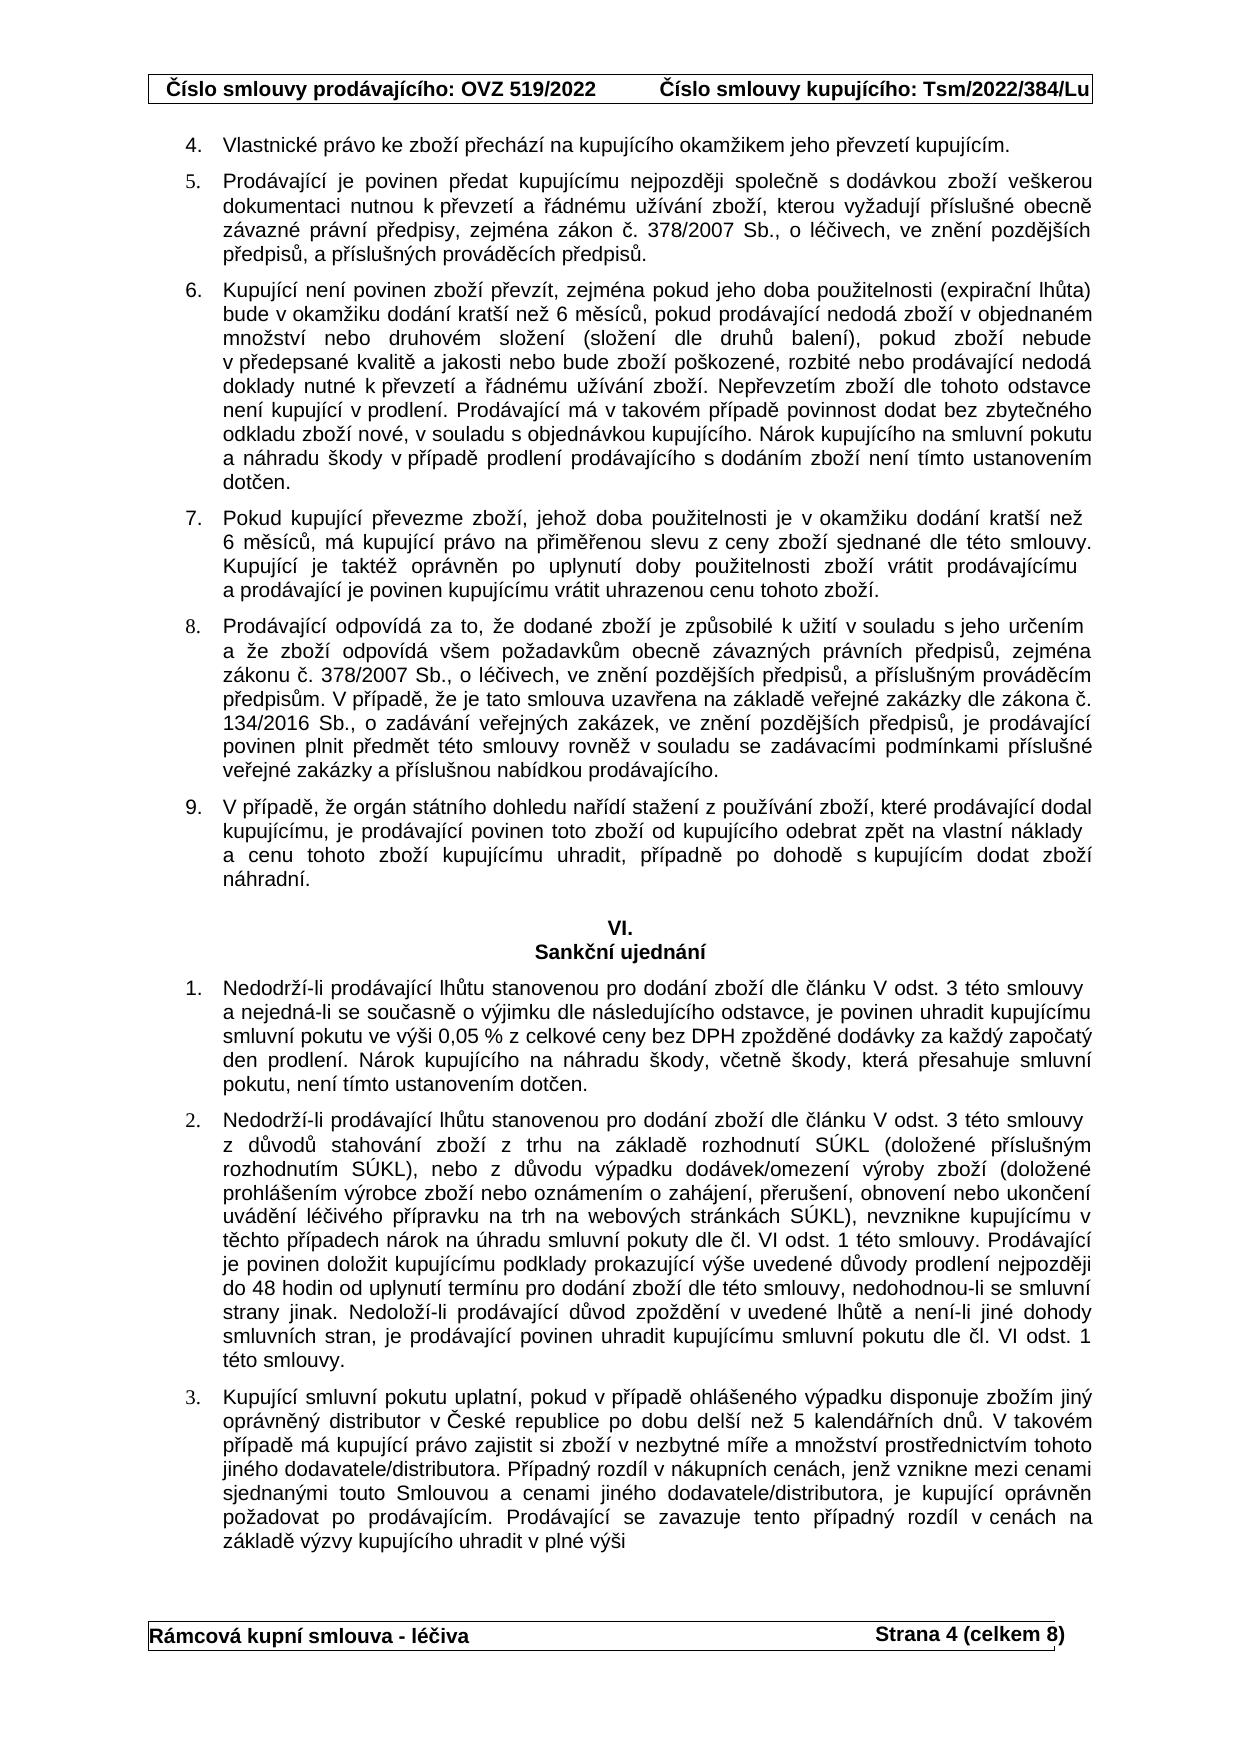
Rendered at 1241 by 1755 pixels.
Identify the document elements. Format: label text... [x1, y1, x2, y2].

text VI. [148, 916, 1093, 939]
list Nedodrží-li prodávající lhůtu stanovenou pro dodání zboží dle článku V odst. 3 této smlouvy a nejedná-li se současně o výjimku dle následujícího odstavce, je povinen uhradit kupujícímu smluvní pokutu ve výši 0,05 % z celkové ceny bez DPH zpožděné dodávky za každý započatý den prodlení. Nárok kupujícího na náhradu škody, včetně škody, která přesahuje smluvní pokutu, není tímto ustanovením dotčen. [185, 976, 1093, 1096]
list V případě, že orgán státního dohledu nařídí stažení z používání zboží, které prodávající dodal kupujícímu, je prodávající povinen toto zboží od kupujícího odebrat zpět na vlastní náklady a cenu tohoto zboží kupujícímu uhradit, případně po dohodě s kupujícím dodat zboží náhradní. [185, 795, 1093, 891]
list Nedodrží-li prodávající lhůtu stanovenou pro dodání zboží dle článku V odst. 3 této smlouvy z důvodů stahování zboží z trhu na základě rozhodnutí SÚKL (doložené příslušným rozhodnutím SÚKL), nebo z důvodu výpadku dodávek/omezení výroby zboží (doložené prohlášením výrobce zboží nebo oznámením o zahájení, přerušení, obnovení nebo ukončení uvádění léčivého přípravku na trh na webových stránkách SÚKL), nevznikne kupujícímu v těchto případech nárok na úhradu smluvní pokuty dle čl. VI odst. 1 této smlouvy. Prodávající je povinen doložit kupujícímu podklady prokazující výše uvedené důvody prodlení nejpozději do 48 hodin od uplynutí termínu pro dodání zboží dle této smlouvy, nedohodnou-li se smluvní strany jinak. Nedoloží-li prodávající důvod zpoždění v uvedené lhůtě a není-li jiné dohody smluvních stran, je prodávající povinen uhradit kupujícímu smluvní pokutu dle čl. VI odst. 1 této smlouvy. [185, 1108, 1093, 1372]
list Prodávající odpovídá za to, že dodané zboží je způsobilé k užití v souladu s jeho určením a že zboží odpovídá všem požadavkům obecně závazných právních předpisů, zejména zákonu č. 378/2007 Sb., o léčivech, ve znění pozdějších předpisů, a příslušným prováděcím předpisům. V případě, že je tato smlouva uzavřena na základě veřejné zakázky dle zákona č. 134/2016 Sb., o zadávání veřejných zakázek, ve znění pozdějších předpisů, je prodávající povinen plnit předmět této smlouvy rovněž v souladu se zadávacími podmínkami příslušné veřejné zakázky a příslušnou nabídkou prodávajícího. [185, 614, 1093, 782]
list Vlastnické právo ke zboží přechází na kupujícího okamžikem jeho převzetí kupujícím. [185, 133, 1093, 157]
list Prodávající je povinen předat kupujícímu nejpozději společně s dodávkou zboží veškerou dokumentaci nutnou k převzetí a řádnému užívání zboží, kterou vyžadují příslušné obecně závazné právní předpisy, zejména zákon č. 378/2007 Sb., o léčivech, ve znění pozdějších předpisů, a příslušných prováděcích předpisů. [185, 169, 1093, 265]
list Kupující smluvní pokutu uplatní, pokud v případě ohlášeného výpadku disponuje zbožím jiný oprávněný distributor v České republice po dobu delší než 5 kalendářních dnů. V takovém případě má kupující právo zajistit si zboží v nezbytné míře a množství prostřednictvím tohoto jiného dodavatele/distributora. Případný rozdíl v nákupních cenách, jenž vznikne mezi cenami sjednanými touto Smlouvou a cenami jiného dodavatele/distributora, je kupující oprávněn požadovat po prodávajícím. Prodávající se zavazuje tento případný rozdíl v cenách na základě výzvy kupujícího uhradit v plné výši [185, 1384, 1093, 1552]
subtitle Sankční ujednání [148, 939, 1093, 963]
list Pokud kupující převezme zboží, jehož doba použitelnosti je v okamžiku dodání kratší než 6 měsíců, má kupující právo na přiměřenou slevu z ceny zboží sjednané dle této smlouvy. Kupující je taktéž oprávněn po uplynutí doby použitelnosti zboží vrátit prodávajícímu a prodávající je povinen kupujícímu vrátit uhrazenou cenu tohoto zboží. [185, 506, 1093, 602]
list Kupující není povinen zboží převzít, zejména pokud jeho doba použitelnosti (expirační lhůta) bude v okamžiku dodání kratší než 6 měsíců, pokud prodávající nedodá zboží v objednaném množství nebo druhovém složení (složení dle druhů balení), pokud zboží nebude v předepsané kvalitě a jakosti nebo bude zboží poškozené, rozbité nebo prodávající nedodá doklady nutné k převzetí a řádnému užívání zboží. Nepřevzetím zboží dle tohoto odstavce není kupující v prodlení. Prodávající má v takovém případě povinnost dodat bez zbytečného odkladu zboží nové, v souladu s objednávkou kupujícího. Nárok kupujícího na smluvní pokutu a náhradu škody v případě prodlení prodávajícího s dodáním zboží není tímto ustanovením dotčen. [185, 278, 1093, 493]
